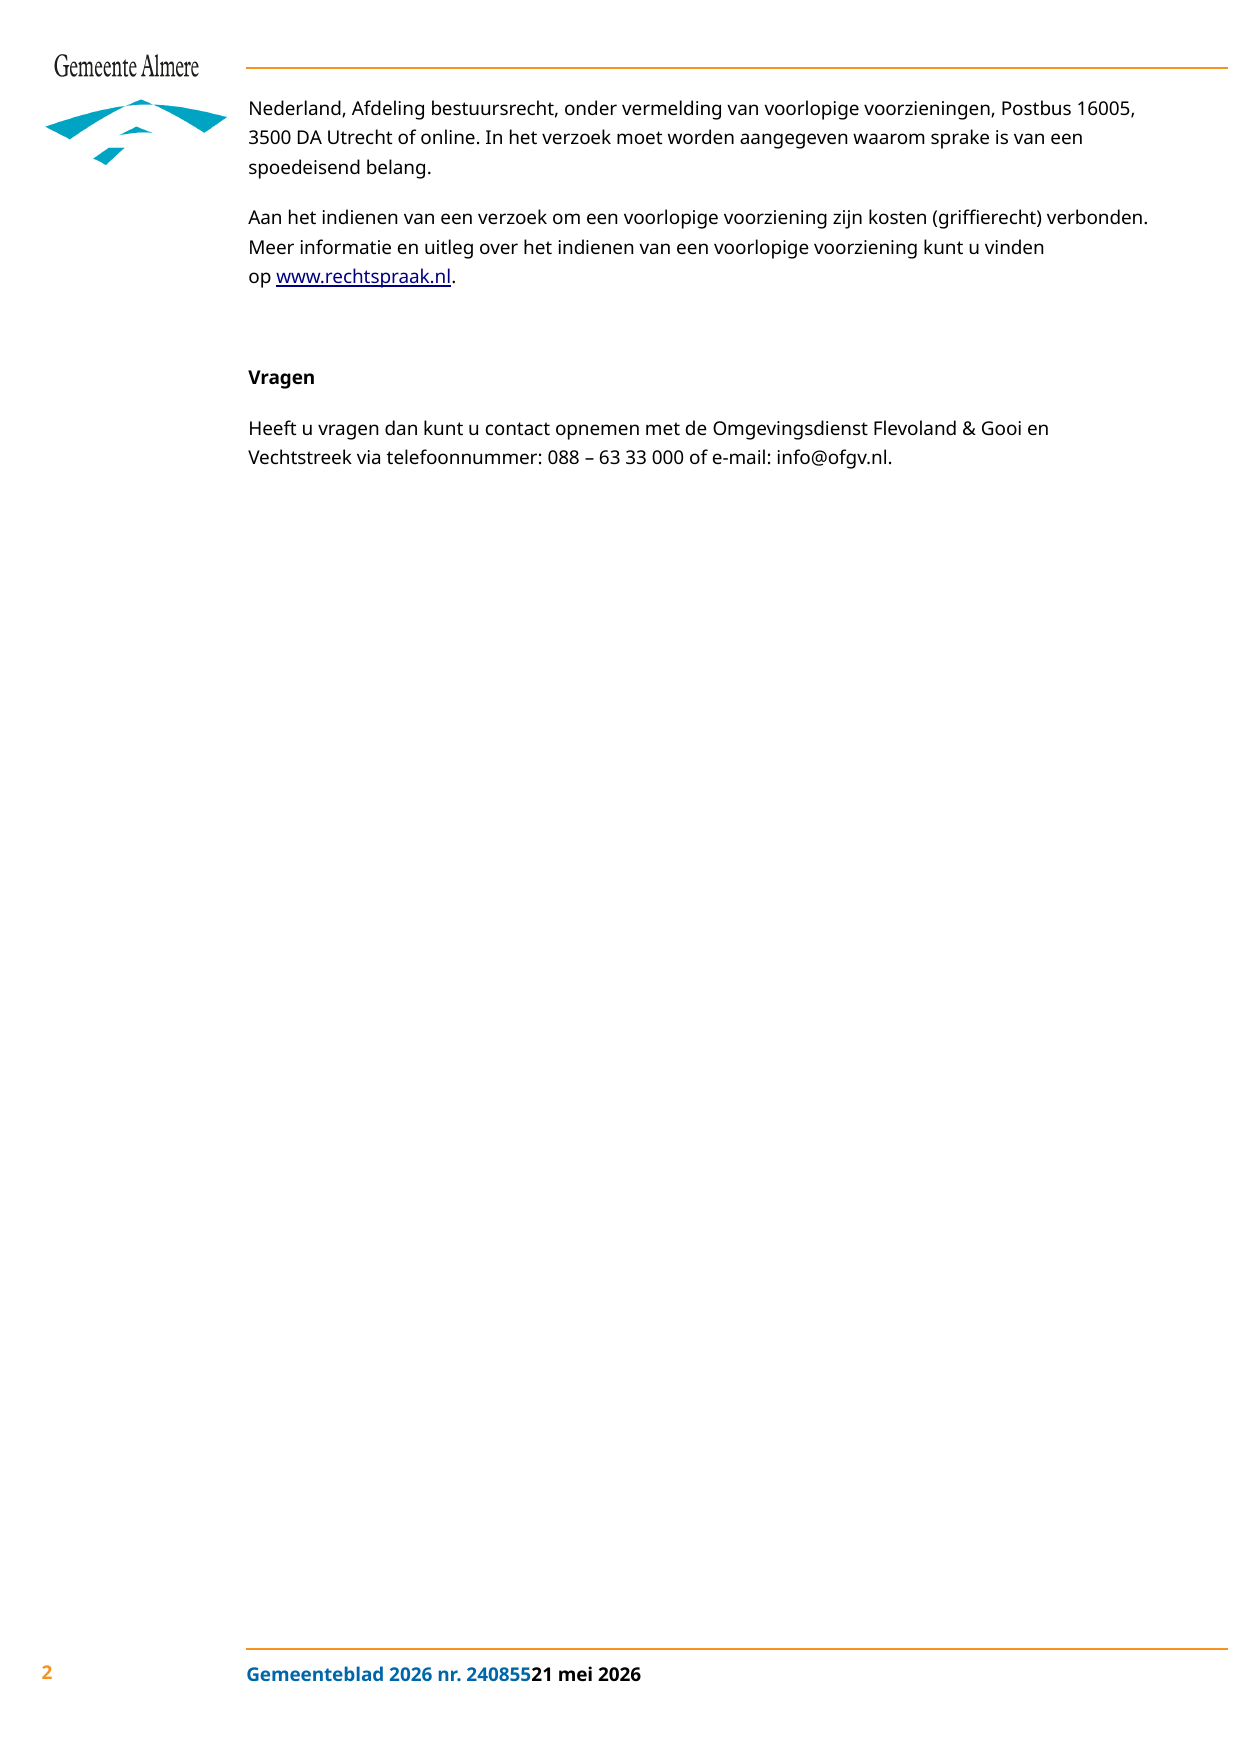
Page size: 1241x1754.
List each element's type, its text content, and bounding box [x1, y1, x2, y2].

text Heeft u vragen dan kunt u contact opnemen met de Omgevingsdienst Flevoland & Gooi en Vechtstreek via telefoonnummer: 088 – 63 33 000 of e-mail: info@ofgv.nl. [248, 415, 1152, 470]
text Nederland, Afdeling bestuursrecht, onder vermelding van voorlopige voorzieningen, Postbus 16005, 3500 DA Utrecht of online. In het verzoek moet worden aangegeven waarom sprake is van een spoedeisend belang. [248, 95, 1152, 180]
picture [41, 47, 231, 172]
text Vragen [248, 364, 1152, 390]
text Aan het indienen van een verzoek om een voorlopige voorziening zijn kosten (griffierecht) verbonden. Meer informatie en uitleg over het indienen van een voorlopige voorziening kunt u vinden op www.rechtspraak.nl. [248, 204, 1152, 289]
